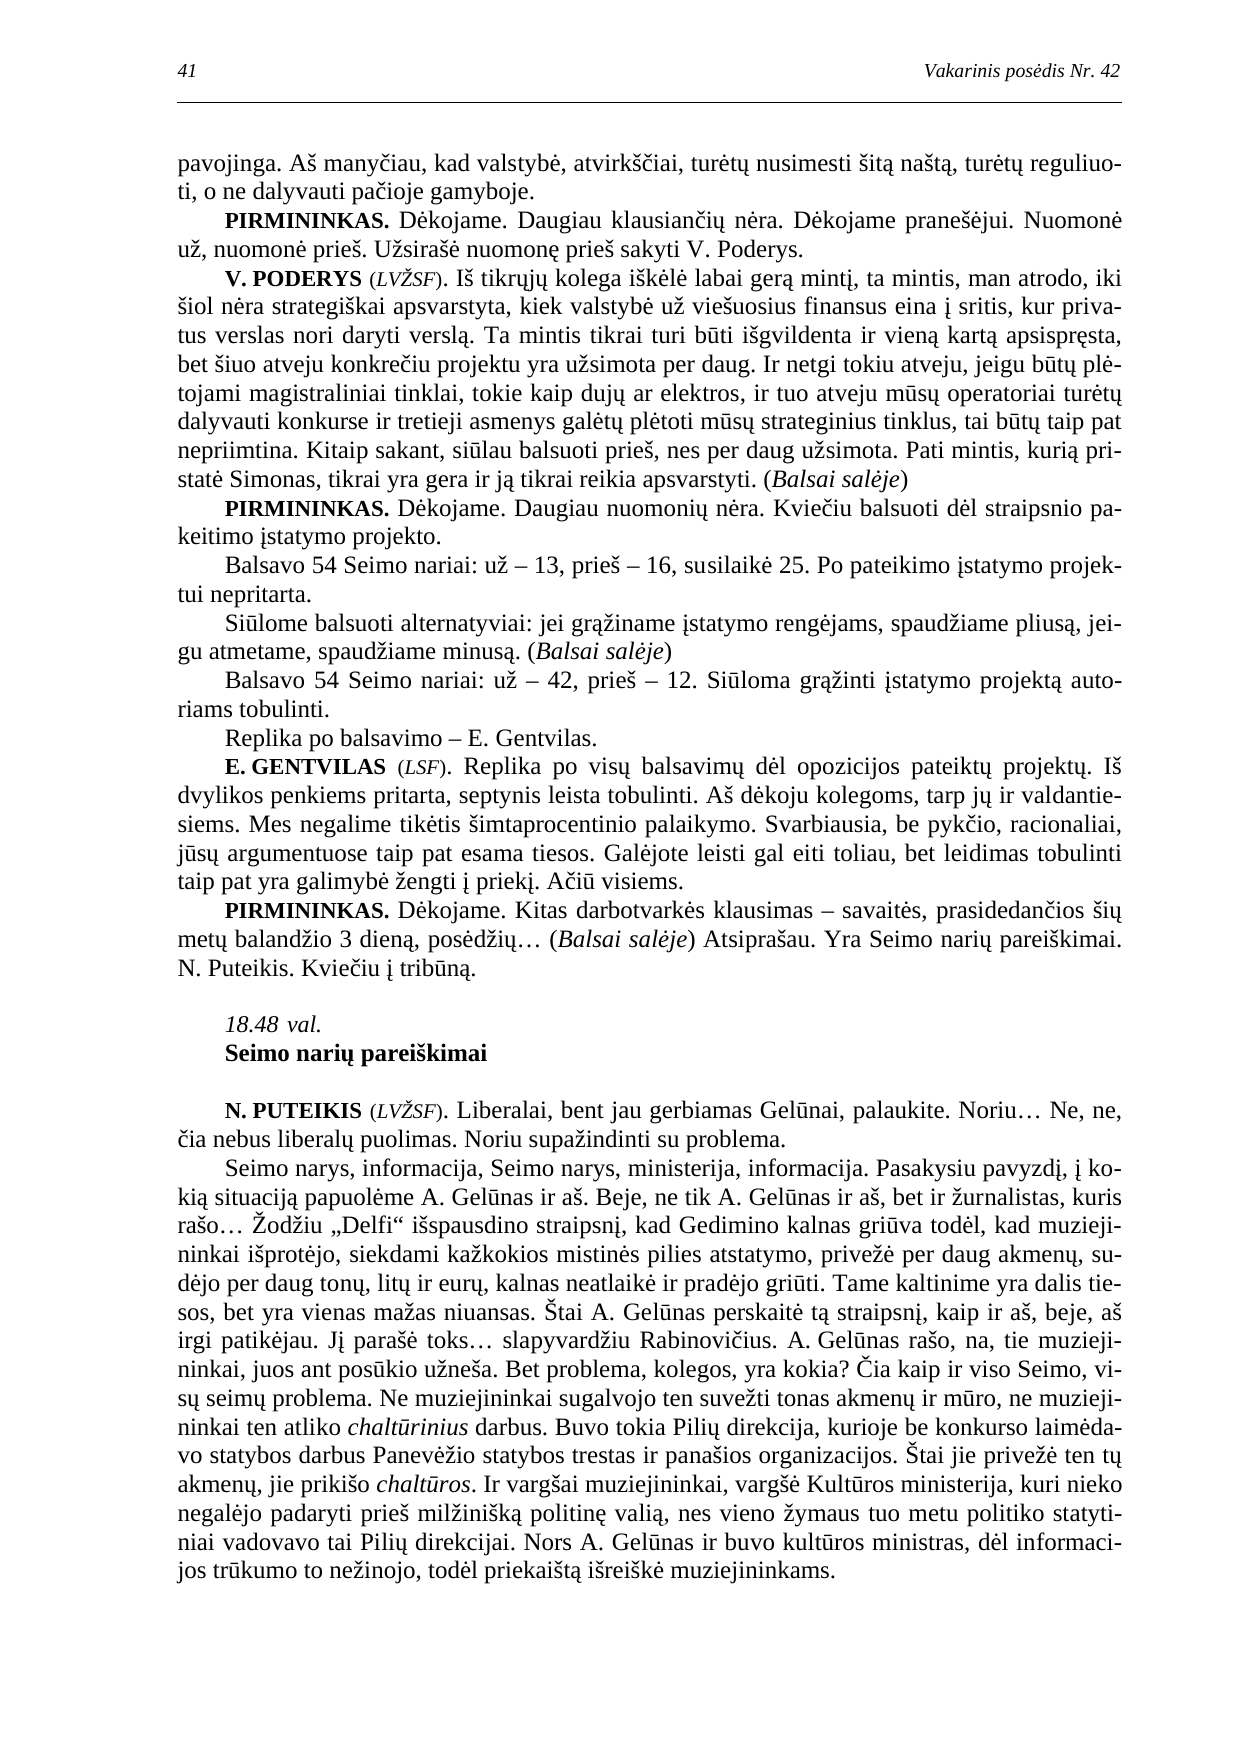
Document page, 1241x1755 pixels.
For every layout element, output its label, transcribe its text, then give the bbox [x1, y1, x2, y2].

text PIRMININKAS. Dė­ko­ja­me. Dau­giau klau­sian­čių nė­ra. Dė­ko­ja­me pra­ne­šė­jui. Nuo­mo­nė už, nuo­mo­nė prieš. Už­si­ra­šė nuo­mo­nę prieš sa­ky­ti V. Po­de­rys. [177, 205, 1122, 263]
text 18.48 val. [224, 1010, 1122, 1038]
text PIRMININKAS. Dė­ko­ja­me. Ki­tas dar­bo­tvarkės klau­si­mas – sa­vai­tės, pra­si­de­dan­čios šių me­tų ba­lan­džio 3 die­ną, po­sė­džių… (Bal­sai sa­lė­je) At­si­pra­šau. Yra Sei­mo na­rių pa­reiš­ki­mai. N. Pu­tei­kis. Kvie­čiu į tri­bū­ną. [177, 895, 1122, 981]
text Siū­lo­me bal­suo­ti al­ter­na­ty­viai: jei grą­ži­na­me įsta­ty­mo ren­gė­jams, spau­džia­me pliu­są, jei­gu at­me­ta­me, spau­džia­me mi­nu­są. (Bal­sai sa­lė­je) [177, 608, 1122, 665]
text pa­vo­jin­ga. Aš ma­ny­čiau, kad vals­ty­bė, at­virkš­čiai, tu­rė­tų nu­si­mes­ti ši­tą naš­tą, tu­rė­tų re­gu­liuo­ti, o ne ­da­ly­vau­ti pa­čio­je ga­my­bo­je. [177, 148, 1122, 205]
text N. PUTEIKIS (LVŽSF). Li­be­ra­lai, bent jau ger­bia­mas Ge­lū­nai, pa­lau­ki­te. No­riu… Ne, ne, čia ne­bus li­be­ra­lų puo­li­mas. No­riu su­pa­žin­din­ti su pro­ble­ma. [177, 1095, 1122, 1153]
text PIRMININKAS. Dė­ko­ja­me. Dau­giau nuo­mo­nių nė­ra. Kvie­čiu bal­suo­ti dėl straips­nio pa­kei­ti­mo įsta­ty­mo pro­jek­to. [177, 493, 1122, 550]
text E. GENTVILAS (LSF). Re­pli­ka po vi­sų bal­sa­vi­mų dėl opo­zi­ci­jos pa­teik­tų pro­jek­tų. Iš dvy­li­kos pen­kiems pri­tar­ta, sep­ty­nis leis­ta to­bu­lin­ti. Aš dė­ko­ju ko­le­goms, tarp jų ir val­dan­tie­siems. Mes ne­ga­li­me ti­kė­tis šim­tap­ro­cen­ti­nio pa­lai­ky­mo. Svar­biau­sia, be pyk­čio, ra­cio­na­liai, jū­sų ar­gu­men­tuo­se taip pat esa­ma tie­sos. Ga­lė­jo­te leis­ti gal ei­ti to­liau, bet lei­di­mas to­bu­lin­ti taip pat yra ga­li­my­bė ženg­ti į prie­kį. Ačiū vi­siems. [177, 751, 1122, 895]
text Re­pli­ka po bal­sa­vi­mo – E. Gent­vi­las. [177, 723, 1122, 751]
text Bal­sa­vo 54 Sei­mo na­riai: už – 42, prieš – 12. Siū­lo­ma grą­žin­ti įsta­ty­mo pro­jek­tą au­to­riams to­bu­lin­ti. [177, 665, 1122, 723]
text V. PODERYS (LVŽSF). Iš tik­rų­jų ko­le­ga iš­kė­lė la­bai ge­rą min­tį, ta min­tis, man at­ro­do, iki šiol nė­ra stra­te­giš­kai ap­svars­ty­ta, kiek vals­ty­bė už vie­šuo­sius fi­nan­sus ei­na į sri­tis, kur pri­va­tus ver­slas no­ri da­ry­ti ver­slą. Ta min­tis tik­rai tu­ri bū­ti iš­gvil­den­ta ir vie­ną kar­tą ap­si­spręs­ta, bet šiuo at­ve­ju kon­kre­čiu pro­jek­tu yra už­si­mo­ta per daug. Ir net­gi to­kiu at­ve­ju, jei­gu bū­tų plė­to­ja­mi ma­gist­ra­li­niai tin­klai, to­kie kaip du­jų ar elek­tros, ir tuo at­ve­ju mū­sų ope­ra­to­riai tu­rė­tų da­ly­vau­ti kon­kur­se ir tre­tie­ji as­me­nys ga­lė­tų plė­to­ti mū­sų stra­te­gi­nius tin­klus, tai bū­tų taip pat ne­pri­im­ti­na. Ki­taip sa­kant, siū­lau bal­suo­ti prieš, nes per daug už­si­mo­ta. Pa­ti min­tis, ku­rią pri­sta­tė Si­mo­nas, tik­rai yra ge­ra ir ją tik­rai rei­kia ap­svars­ty­ti. (Bal­sai sa­lė­je) [177, 263, 1122, 493]
text Bal­sa­vo 54 Sei­mo na­riai: už – 13, prieš – 16, su­si­lai­kė 25. Po pa­tei­ki­mo įsta­ty­mo pro­jek­tui ne­pri­tar­ta. [177, 550, 1122, 608]
text Sei­mo na­rys, in­for­ma­ci­ja, Sei­mo na­rys, mi­nis­te­ri­ja, in­for­ma­ci­ja. Pa­sa­ky­siu pa­vyz­dį, į ko­kią si­tu­a­ci­ją pa­puo­lė­me A. Ge­lū­nas ir aš. Be­je, ne tik A. Ge­lū­nas ir aš, bet ir žur­na­lis­tas, ku­ris ra­šo… Žo­džiu „Del­fi“ iš­spaus­di­no straips­nį, kad Ge­di­mi­no kal­nas griū­va to­dėl, kad mu­zie­ji­nin­kai iš­pro­tė­jo, siek­da­mi kaž­ko­kios mis­ti­nės pi­lies at­sta­ty­mo, pri­ve­žė per daug ak­me­nų, su­dė­jo per daug to­nų, li­tų ir eu­rų, kal­nas ne­at­lai­kė ir pra­dė­jo griū­ti. Ta­me kal­ti­ni­me yra da­lis tie­sos, bet yra vie­nas ma­žas niu­an­sas. Štai A. Ge­lū­nas per­skai­tė tą straips­nį, kaip ir aš, be­je, aš ir­gi pa­ti­kė­jau. Jį pa­ra­šė toks… sla­py­var­džiu Ra­bi­no­vi­čius. A. Ge­lū­nas ra­šo, na, tie mu­zie­ji­nin­kai, juos ant po­sū­kio už­ne­ša. Bet pro­ble­ma, ko­le­gos, yra ko­kia? Čia kaip ir vi­so Sei­mo, vi­sų sei­mų pro­ble­ma. Ne mu­zie­ji­nin­kai su­gal­vo­jo ten su­vež­ti to­nas ak­me­nų ir mū­ro, ne mu­zie­ji­nin­kai ten at­li­ko chal­tū­ri­nius dar­bus. Bu­vo to­kia Pi­lių di­rek­ci­ja, ku­rio­je be kon­kur­so lai­mė­da­vo sta­ty­bos dar­bus Pa­ne­vė­žio sta­ty­bos tres­tas ir pa­na­šios or­ga­ni­za­ci­jos. Štai jie pri­ve­žė ten tų ak­me­nų, jie pri­ki­šo chal­tū­ros. Ir varg­šai mu­zie­ji­nin­kai, varg­šė Kul­tū­ros mi­nis­te­ri­ja, ku­ri nie­ko ne­ga­lė­jo pa­da­ry­ti prieš mil­ži­niš­ką po­li­ti­nę va­lią, nes vie­no žy­maus tuo me­tu po­li­ti­ko sta­ty­ti­niai va­do­va­vo tai Pi­lių di­rek­ci­jai. Nors A. Ge­lū­nas ir bu­vo kul­tū­ros mi­nist­ras, dėl in­for­ma­ci­jos trū­ku­mo to ne­ži­no­jo, to­dėl prie­kaiš­tą iš­reiš­kė mu­zie­ji­nin­kams. [177, 1153, 1122, 1584]
text Sei­mo na­rių pa­reiš­ki­mai [177, 1038, 1122, 1067]
